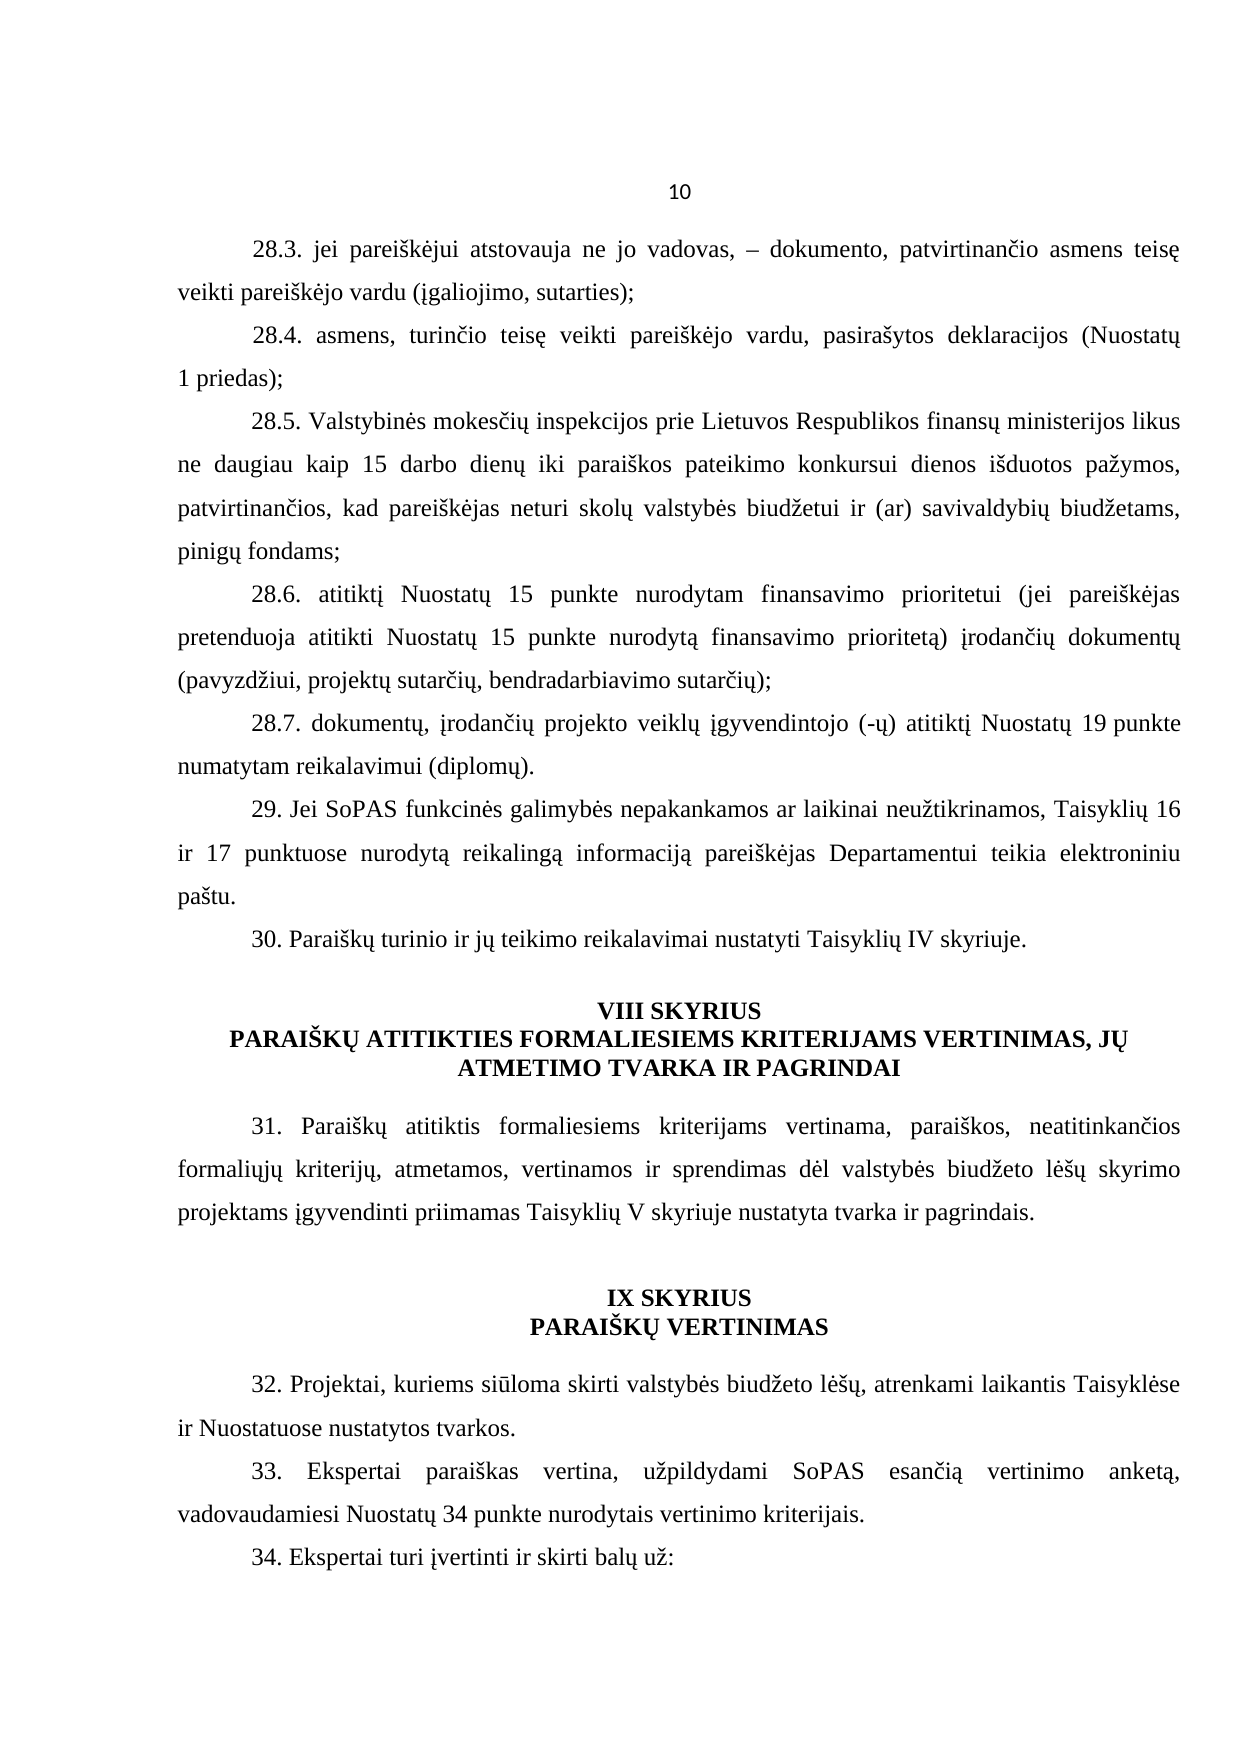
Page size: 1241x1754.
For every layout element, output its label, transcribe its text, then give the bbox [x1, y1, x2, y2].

text 34. Ekspertai turi įvertinti ir skirti balų už: [177, 1542, 1181, 1571]
text VIII SKYRIUS [177, 996, 1181, 1024]
text PARAIŠKŲ VERTINIMAS [177, 1312, 1181, 1341]
text 28.5. Valstybinės mokesčių inspekcijos prie Lietuvos Respublikos finansų ministerijos likus ne daugiau kaip 15 darbo dienų iki paraiškos pateikimo konkursui dienos išduotos pažymos, patvirtinančios, kad pareiškėjas neturi skolų valstybės biudžetui ir (ar) savivaldybių biudžetams, pinigų fondams; [177, 406, 1181, 564]
text 28.7. dokumentų, įrodančių projekto veiklų įgyvendintojo (-ų) atitiktį Nuostatų 19 punkte numatytam reikalavimui (diplomų). [177, 708, 1181, 780]
text PARAIŠKŲ ATITIKTIES FORMALIESIEMS KRITERIJAMS VERTINIMAS, JŲ ATMETIMO TVARKA IR PAGRINDAI [177, 1024, 1181, 1082]
text 31. Paraiškų atitiktis formaliesiems kriterijams vertinama, paraiškos, neatitinkančios formaliųjų kriterijų, atmetamos, vertinamos ir sprendimas dėl valstybės biudžeto lėšų skyrimo projektams įgyvendinti priimamas Taisyklių V skyriuje nustatyta tvarka ir pagrindais. [177, 1111, 1181, 1226]
text 33. Ekspertai paraiškas vertina, užpildydami SoPAS esančią vertinimo anketą, vadovaudamiesi Nuostatų 34 punkte nurodytais vertinimo kriterijais. [177, 1456, 1181, 1528]
text 28.4. asmens, turinčio teisę veikti pareiškėjo vardu, pasirašytos deklaracijos (Nuostatų 1 priedas); [177, 320, 1181, 392]
text 29. Jei SoPAS funkcinės galimybės nepakankamos ar laikinai neužtikrinamos, Taisyklių 16 ir 17 punktuose nurodytą reikalingą informaciją pareiškėjas Departamentui teikia elektroniniu paštu. [177, 794, 1181, 909]
text 30. Paraiškų turinio ir jų teikimo reikalavimai nustatyti Taisyklių IV skyriuje. [177, 924, 1181, 953]
text 32. Projektai, kuriems siūloma skirti valstybės biudžeto lėšų, atrenkami laikantis Taisyklėse ir Nuostatuose nustatytos tvarkos. [177, 1369, 1181, 1441]
text IX SKYRIUS [177, 1283, 1181, 1312]
text 28.6. atitiktį Nuostatų 15 punkte nurodytam finansavimo prioritetui (jei pareiškėjas pretenduoja atitikti Nuostatų 15 punkte nurodytą finansavimo prioritetą) įrodančių dokumentų (pavyzdžiui, projektų sutarčių, bendradarbiavimo sutarčių); [177, 579, 1181, 694]
text 28.3. jei pareiškėjui atstovauja ne jo vadovas, – dokumento, patvirtinančio asmens teisę veikti pareiškėjo vardu (įgaliojimo, sutarties); [177, 234, 1181, 306]
